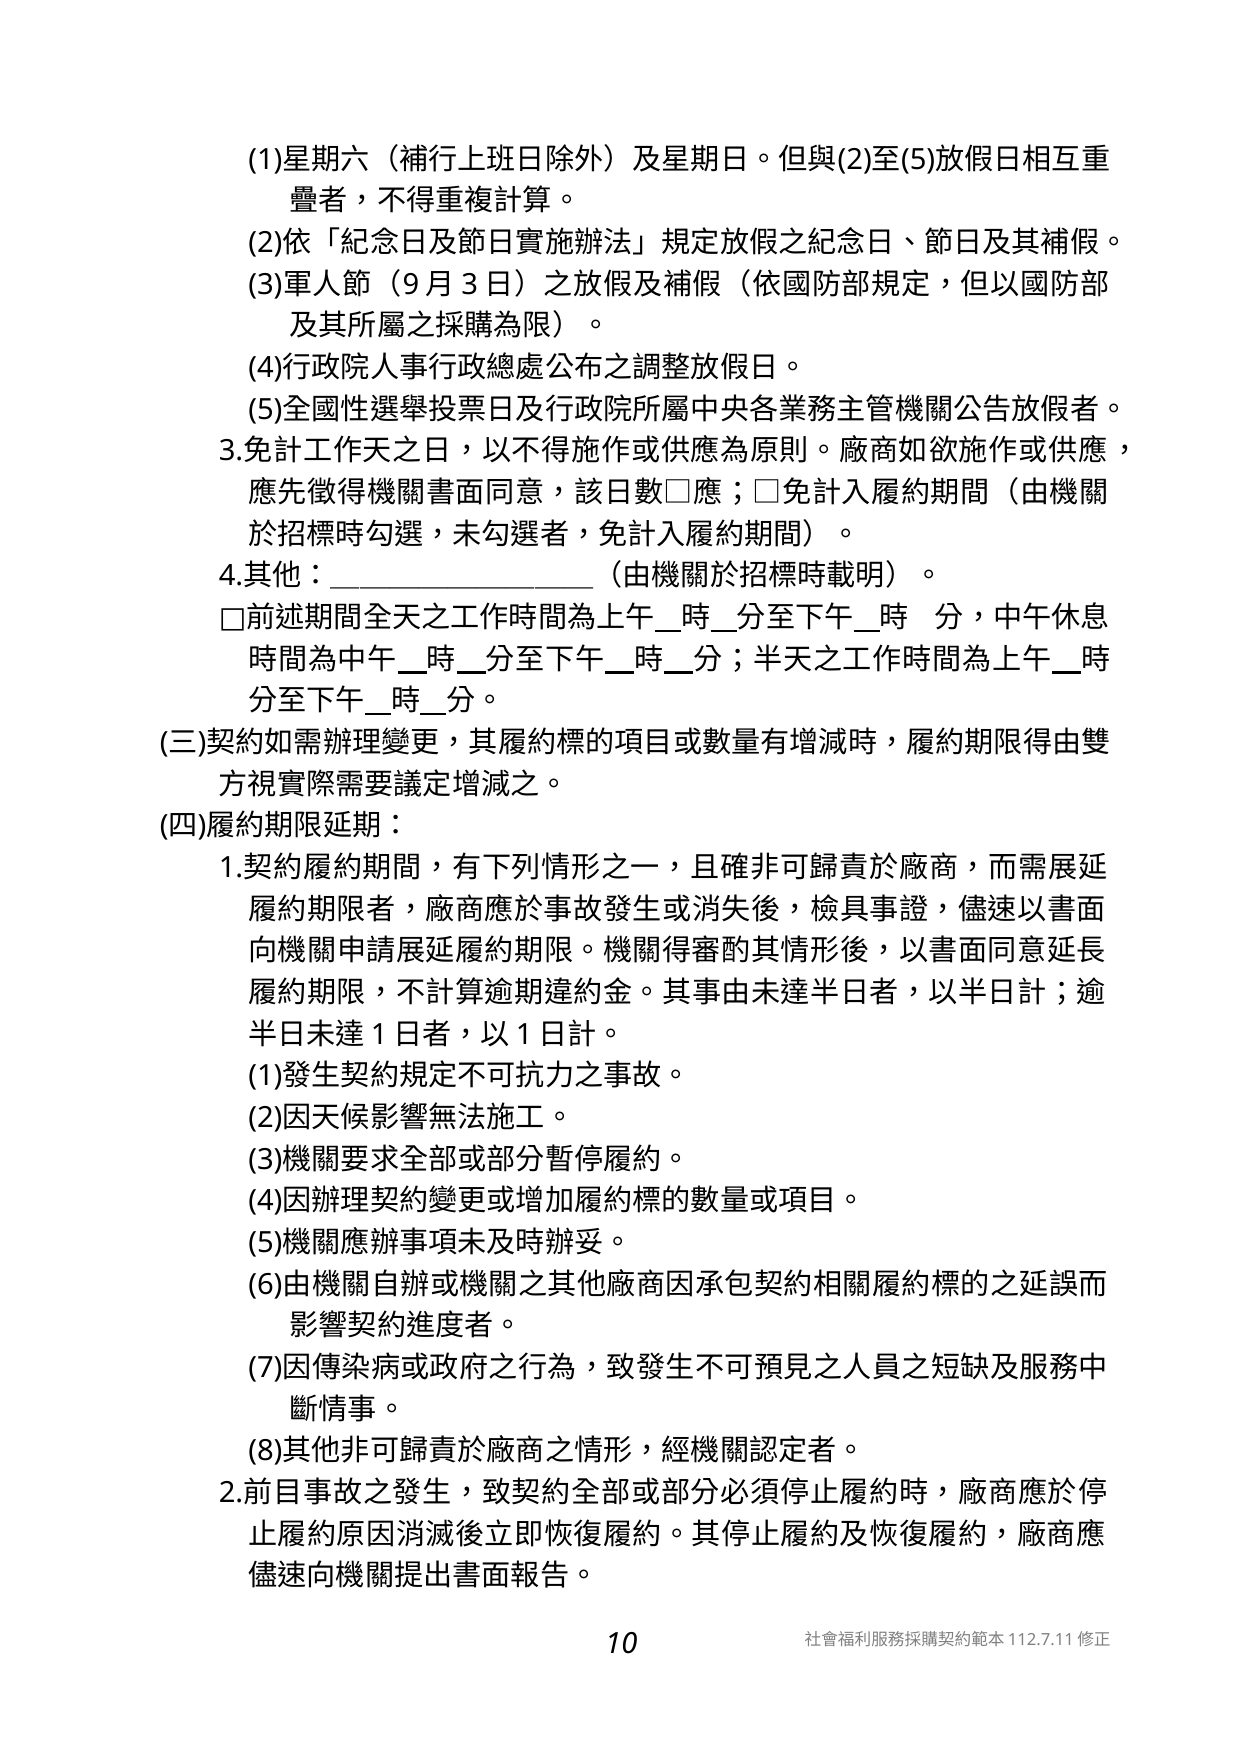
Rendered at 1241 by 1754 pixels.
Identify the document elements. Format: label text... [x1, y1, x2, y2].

text □前述期間全天之工作時間為上午 時 分至下午 時 分，中午休息時間為中午 時 分至下午 時 分；半天之工作時間為上午 時 分至下午 時 分。 [218, 594, 1110, 719]
text (1)發生契約規定不可抗力之事故。 [248, 1052, 1110, 1094]
text (3)機關要求全部或部分暫停履約。 [248, 1136, 1110, 1177]
text (四)履約期限延期： [159, 802, 1110, 844]
text (3)軍人節（9月3日）之放假及補假（依國防部規定，但以國防部及其所屬之採購為限）。 [248, 261, 1110, 344]
text (2)因天候影響無法施工。 [248, 1094, 1110, 1136]
text (5)全國性選舉投票日及行政院所屬中央各業務主管機關公告放假者。 [248, 386, 1110, 427]
text 4.其他：＿＿＿＿＿＿＿＿＿（由機關於招標時載明）。 [218, 552, 1110, 594]
text (4)行政院人事行政總處公布之調整放假日。 [248, 344, 1110, 386]
text 3.免計工作天之日，以不得施作或供應為原則。廠商如欲施作或供應，應先徵得機關書面同意，該日數□應；□免計入履約期間（由機關於招標時勾選，未勾選者，免計入履約期間）。 [218, 427, 1110, 552]
text (1)星期六（補行上班日除外）及星期日。但與(2)至(5)放假日相互重疊者，不得重複計算。 [248, 136, 1110, 219]
text (7)因傳染病或政府之行為，致發生不可預見之人員之短缺及服務中斷情事。 [248, 1344, 1110, 1427]
text (2)依「紀念日及節日實施辦法」規定放假之紀念日、節日及其補假。 [248, 219, 1110, 261]
text 2.前目事故之發生，致契約全部或部分必須停止履約時，廠商應於停止履約原因消滅後立即恢復履約。其停止履約及恢復履約，廠商應儘速向機關提出書面報告。 [218, 1469, 1108, 1594]
text (4)因辦理契約變更或增加履約標的數量或項目。 [248, 1177, 1110, 1219]
text 1.契約履約期間，有下列情形之一，且確非可歸責於廠商，而需展延履約期限者，廠商應於事故發生或消失後，檢具事證，儘速以書面向機關申請展延履約期限。機關得審酌其情形後，以書面同意延長履約期限，不計算逾期違約金。其事由未達半日者，以半日計；逾半日未達1日者，以1日計。 [218, 844, 1108, 1052]
text (6)由機關自辦或機關之其他廠商因承包契約相關履約標的之延誤而影響契約進度者。 [248, 1261, 1110, 1344]
text (8)其他非可歸責於廠商之情形，經機關認定者。 [248, 1427, 1110, 1469]
text (5)機關應辦事項未及時辦妥。 [248, 1219, 1110, 1261]
text (三)契約如需辦理變更，其履約標的項目或數量有增減時，履約期限得由雙方視實際需要議定增減之。 [159, 719, 1110, 802]
